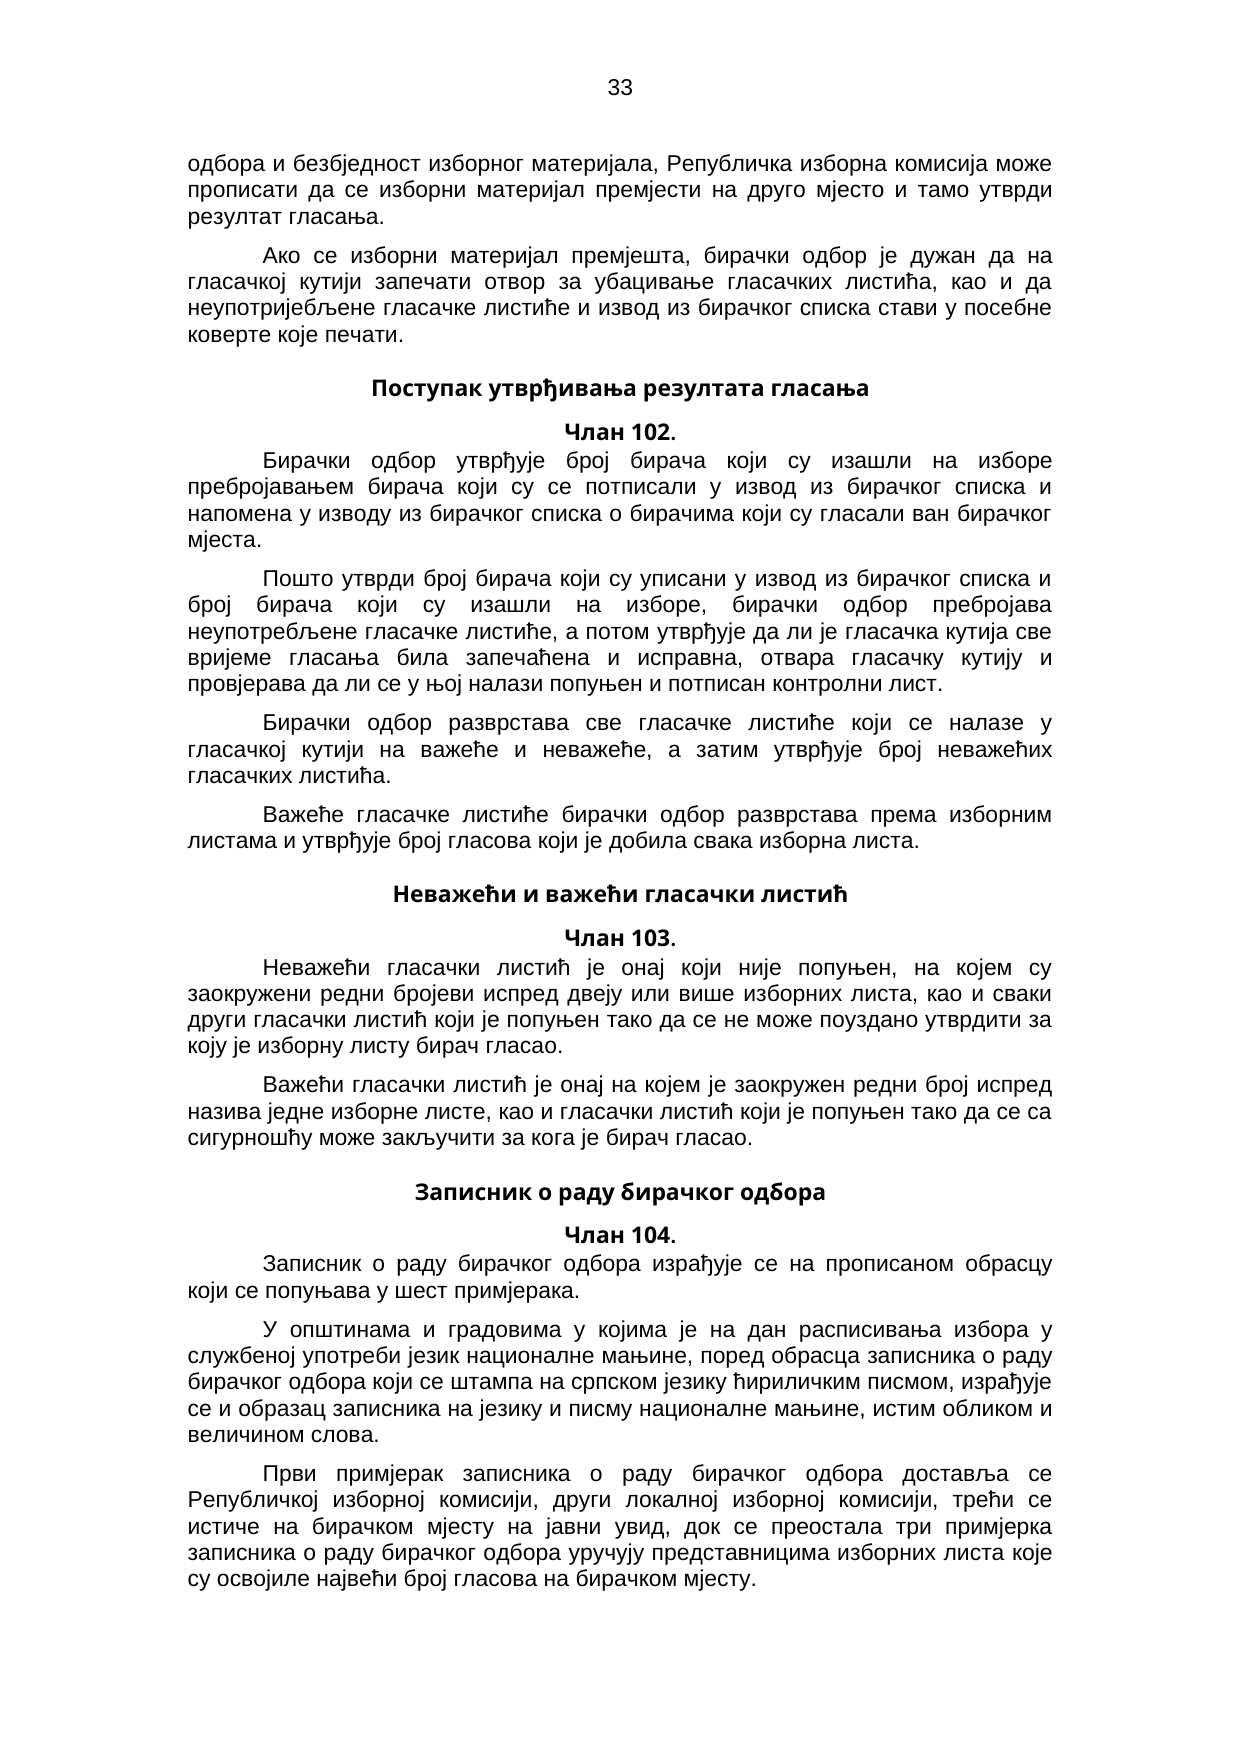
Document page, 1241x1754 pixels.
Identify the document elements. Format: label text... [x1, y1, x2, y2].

text Члан 103. [262, 922, 978, 953]
text Неважећи и важећи гласачки листић [262, 878, 978, 910]
text Бирачки одбор разврстава све гласачке листиће који се налазе у гласачкој кутији на важеће и неважеће, а затим утврђује број неважећих гласачких листића. [187, 709, 1053, 788]
text Записник о раду бирачког одбора [262, 1175, 978, 1207]
text одбора и безбједност изборног материјала, Републичка изборна комисија може прописати да се изборни материјал премјести на друго мјесто и тамо утврди резултат гласања. [187, 150, 1053, 229]
text Члан 102. [262, 416, 978, 447]
text Неважећи гласачки листић је онај који није попуњен, на којем су заокружени редни бројеви испред двеју или више изборних листа, као и сваки други гласачки листић који је попуњен тако да се не може поуздано утврдити за коју је изборну листу бирач гласао. [187, 953, 1053, 1059]
text Први примјерак записника о раду бирачког одбора доставља се Републичкој изборној комисији, други локалној изборној комисији, трећи се истиче на бирачком мјесту на јавни увид, док се преостала три примјерка записника о раду бирачког одбора уручују представницима изборних листа које су освојиле највећи број гласова на бирачком мјесту. [187, 1460, 1053, 1592]
text Члан 104. [262, 1219, 978, 1250]
text Пошто утврди број бирача који су уписани у извод из бирачког списка и број бирача који су изашли на изборе, бирачки одбор пребројава неупотребљене гласачке листиће, а потом утврђује да ли је гласачка кутија све вријеме гласања била запечаћена и исправна, отвара гласачку кутију и провјерава да ли се у њој налази попуњен и потписан контролни лист. [187, 565, 1053, 697]
text Важећи гласачки листић је онај на којем је заокружен редни број испред назива једне изборне листе, као и гласачки листић који је попуњен тако да се са сигурношћу може закључити за кога је бирач гласао. [187, 1071, 1053, 1150]
text Бирачки одбор утврђује број бирача који су изашли на изборе пребројавањем бирача који су се потписали у извод из бирачког списка и напомена у изводу из бирачког списка о бирачима који су гласали ван бирачког мјеста. [187, 447, 1053, 552]
text У општинама и градовима у којима је на дан расписивања избора у службеној употреби језик националне мањине, поред обрасца записника о раду бирачког одбора који се штампа на српском језику ћириличким писмом, израђује се и образац записника на језику и писму националне мањине, истим обликом и величином слова. [187, 1316, 1053, 1447]
text Записник о раду бирачког одбора израђује се на прописаном обрасцу који се попуњава у шест примјерака. [187, 1250, 1053, 1303]
text Поступак утврђивања резултата гласања [262, 372, 978, 403]
text Важеће гласачке листиће бирачки одбор разврстава према изборним листама и утврђује број гласова који је добила свака изборна листа. [187, 801, 1053, 853]
text Ако се изборни материјал премјешта, бирачки одбор је дужан да на гласачкој кутији запечати отвор за убацивање гласачких листића, као и да неупотријебљене гласачке листиће и извод из бирачког списка стави у посебне коверте које печати. [187, 242, 1053, 347]
